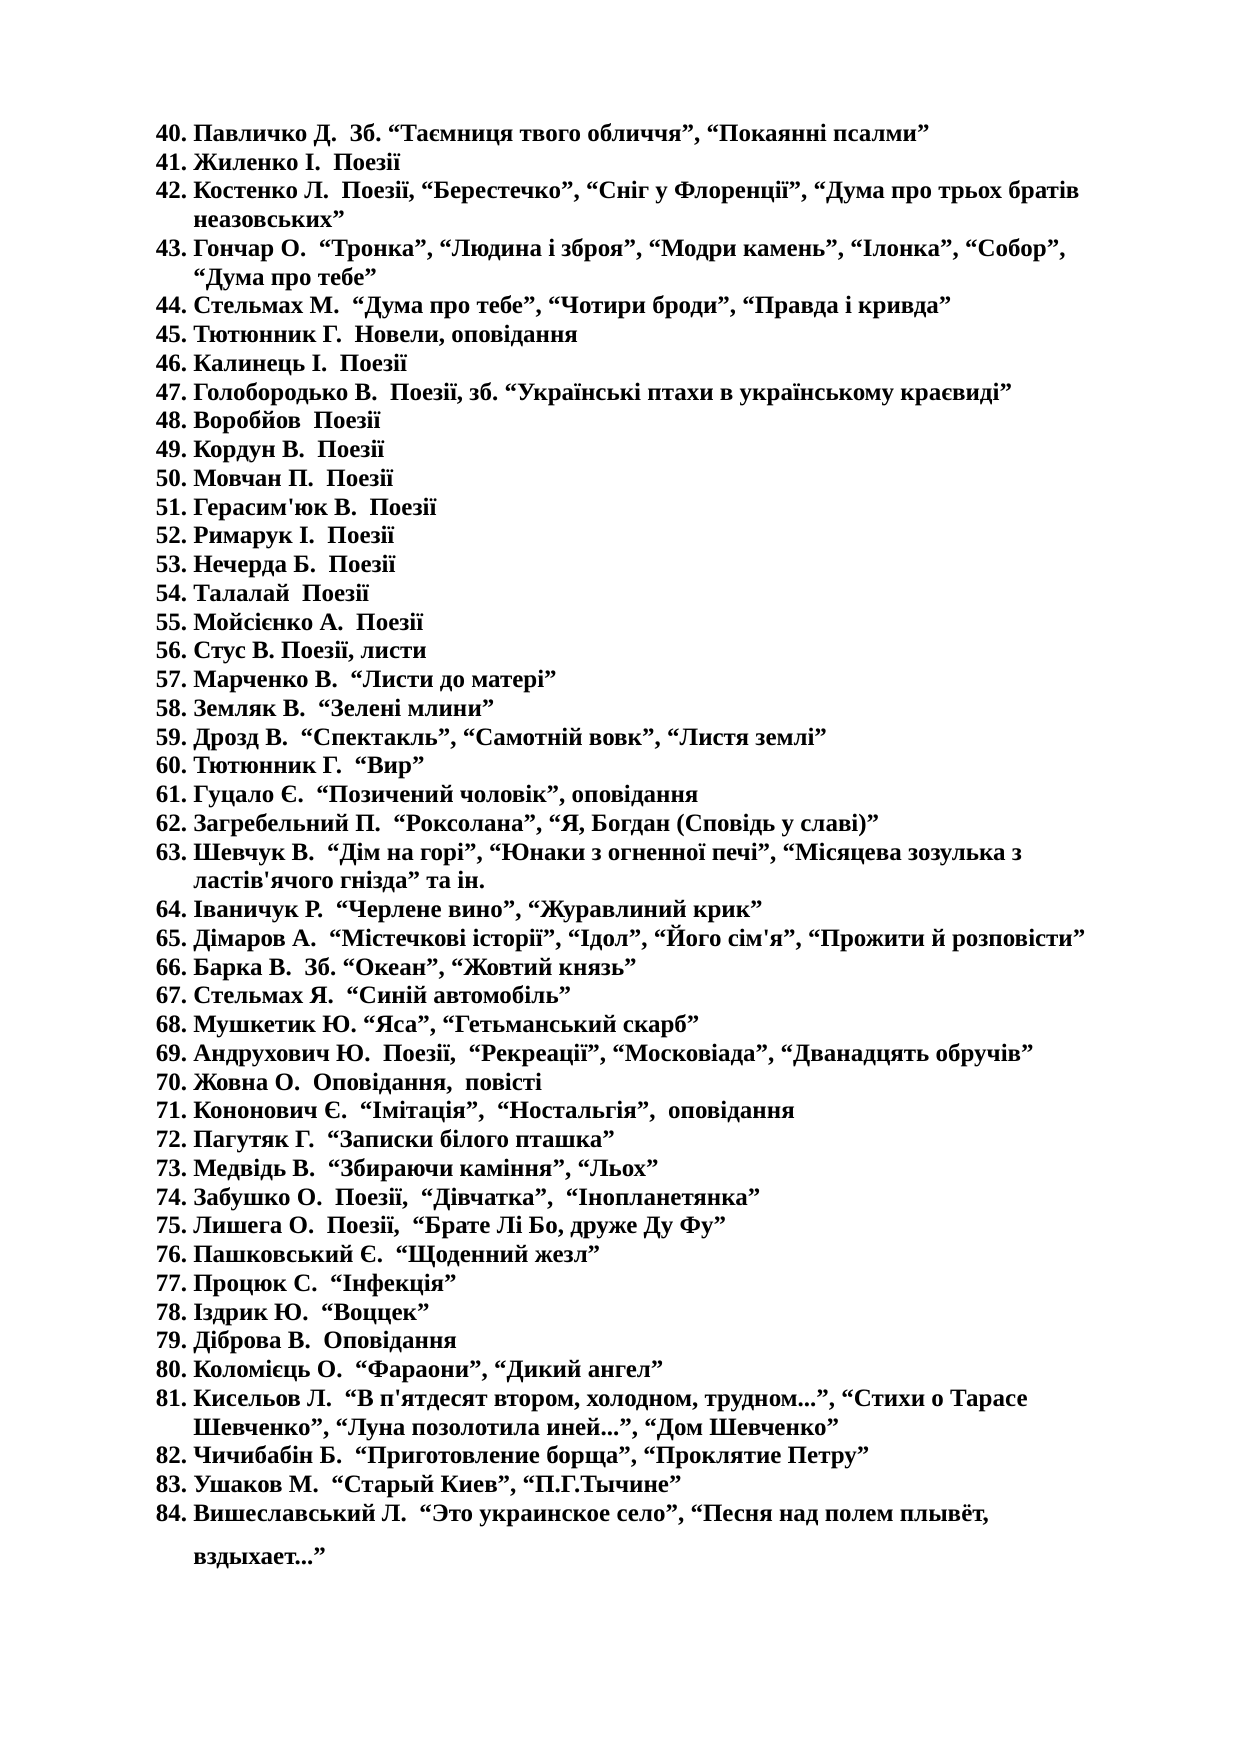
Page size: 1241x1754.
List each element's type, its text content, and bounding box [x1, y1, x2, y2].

list Тютюнник Г. Новели, оповідання [156, 319, 1122, 348]
list Земляк В. “Зелені млини” [156, 693, 1122, 722]
list Коломієць О. “Фараони”, “Дикий ангел” [156, 1354, 1122, 1383]
list Мойсієнко А. Поезії [156, 607, 1122, 636]
list Костенко Л. Поезії, “Берестечко”, “Сніг у Флоренції”, “Дума про трьох братів неазовських” [156, 176, 1122, 233]
list Талалай Поезії [156, 578, 1122, 607]
list Мушкетик Ю. “Яса”, “Гетьманський скарб” [156, 1009, 1122, 1038]
list Тютюнник Г. “Вир” [156, 751, 1122, 779]
list Процюк С. “Інфекція” [156, 1268, 1122, 1297]
list Барка В. Зб. “Океан”, “Жовтий князь” [156, 952, 1122, 981]
list Іваничук Р. “Черлене вино”, “Журавлиний крик” [156, 894, 1122, 923]
list Вишеславський Л. “Это украинское село”, “Песня над полем плывёт, вздыхает...” [156, 1498, 1122, 1570]
list Стус В. Поезії, листи [156, 636, 1122, 664]
list Шевчук В. “Дім на горі”, “Юнаки з огненної печі”, “Місяцева зозулька з ластів'ячого гнізда” та ін. [156, 837, 1122, 894]
list Римарук І. Поезії [156, 521, 1122, 549]
list Павличко Д. Зб. “Таємниця твого обличчя”, “Покаянні псалми” [156, 118, 1122, 147]
list Кононович Є. “Імітація”, “Ностальгія”, оповідання [156, 1096, 1122, 1124]
list Жиленко І. Поезії [156, 147, 1122, 176]
list Кордун В. Поезії [156, 434, 1122, 463]
list Марченко В. “Листи до матері” [156, 664, 1122, 693]
list Пагутяк Г. “Записки білого пташка” [156, 1124, 1122, 1153]
list Герасим'юк В. Поезії [156, 492, 1122, 521]
list Дрозд В. “Спектакль”, “Самотній вовк”, “Листя землі” [156, 722, 1122, 751]
list Медвідь В. “Збираючи каміння”, “Льох” [156, 1153, 1122, 1182]
list Лишега О. Поезії, “Брате Лі Бо, друже Ду Фу” [156, 1211, 1122, 1239]
list Гончар О. “Тронка”, “Людина і зброя”, “Модри камень”, “Ілонка”, “Собор”, “Дума про тебе” [156, 233, 1122, 291]
list Загребельний П. “Роксолана”, “Я, Богдан (Сповідь у славі)” [156, 808, 1122, 837]
list Голобородько В. Поезії, зб. “Українські птахи в українському краєвиді” [156, 377, 1122, 406]
list Діброва В. Оповідання [156, 1326, 1122, 1354]
list Андрухович Ю. Поезії, “Рекреації”, “Московіада”, “Дванадцять обручів” [156, 1038, 1122, 1067]
list Іздрик Ю. “Воццек” [156, 1297, 1122, 1326]
list Воробйов Поезії [156, 406, 1122, 434]
list Мовчан П. Поезії [156, 463, 1122, 492]
list Пашковський Є. “Щоденний жезл” [156, 1239, 1122, 1268]
list Нечерда Б. Поезії [156, 549, 1122, 578]
list Жовна О. Оповідання, повісті [156, 1067, 1122, 1096]
list Стельмах М. “Дума про тебе”, “Чотири броди”, “Правда і кривда” [156, 291, 1122, 319]
list Чичибабін Б. “Приготовление борща”, “Проклятие Петру” [156, 1441, 1122, 1469]
list Кисельов Л. “В п'ятдесят втором, холодном, трудном...”, “Стихи о Тарасе Шевченко”, “Луна позолотила иней...”, “Дом Шевченко” [156, 1383, 1122, 1441]
list Забушко О. Поезії, “Дівчатка”, “Інопланетянка” [156, 1182, 1122, 1211]
list Гуцало Є. “Позичений чоловік”, оповідання [156, 779, 1122, 808]
list Ушаков М. “Старый Киев”, “П.Г.Тычине” [156, 1469, 1122, 1498]
list Калинець І. Поезії [156, 348, 1122, 377]
list Стельмах Я. “Синій автомобіль” [156, 981, 1122, 1009]
list Дімаров А. “Містечкові історії”, “Ідол”, “Його сім'я”, “Прожити й розповісти” [156, 923, 1122, 952]
